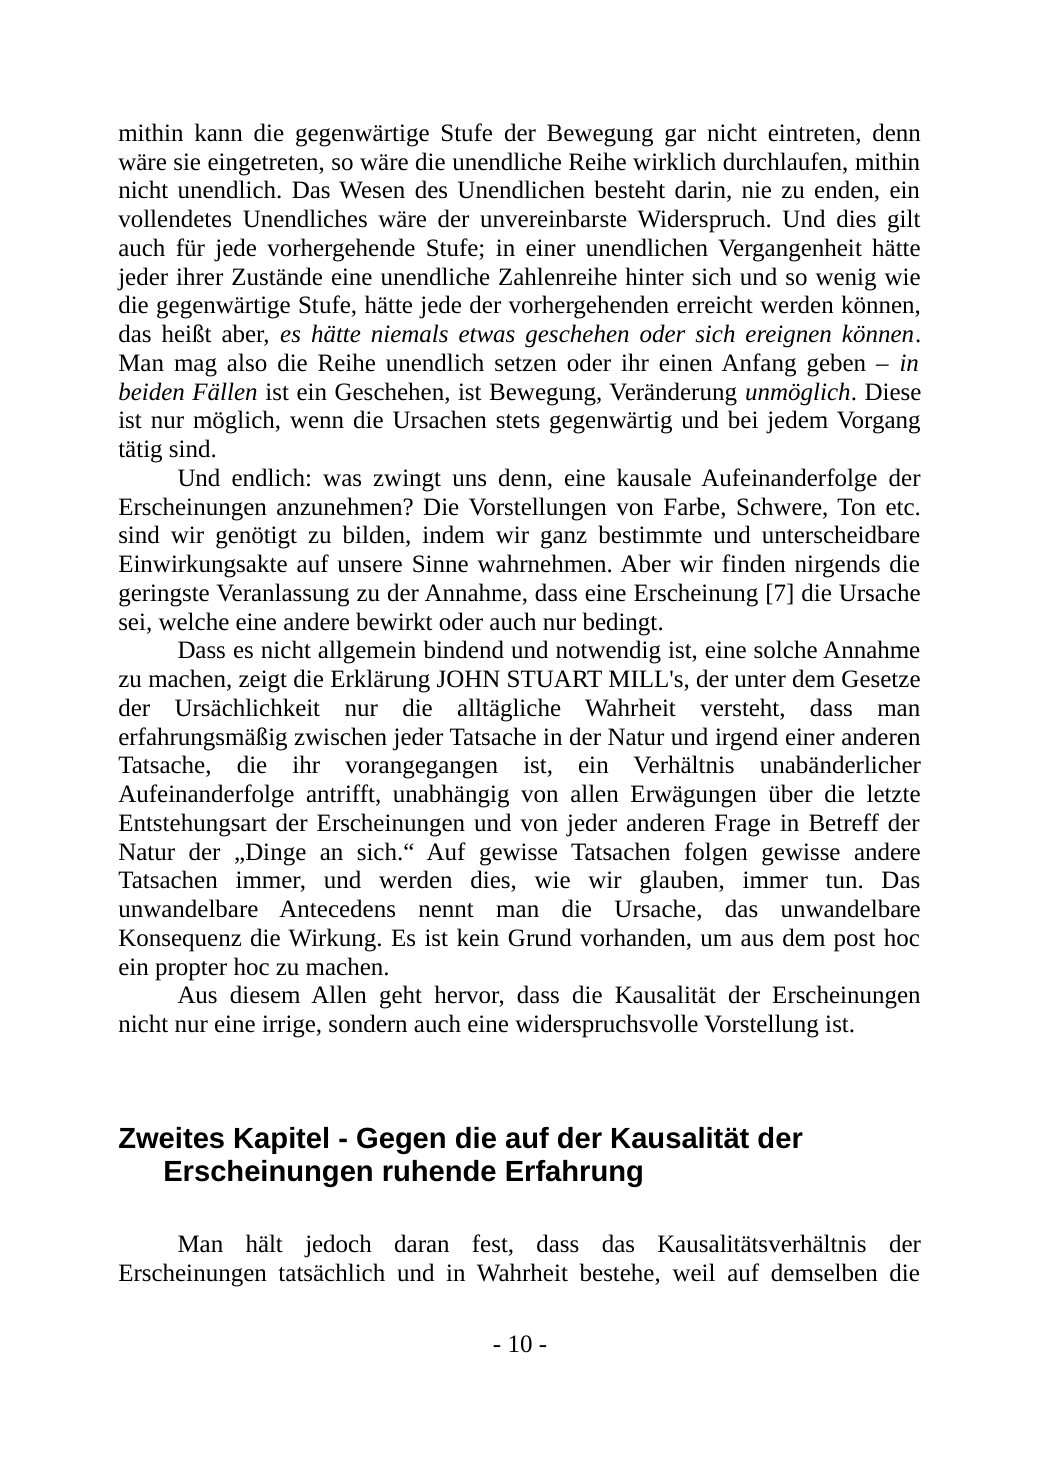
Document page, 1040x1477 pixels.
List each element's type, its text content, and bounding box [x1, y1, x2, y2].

text Man hält jedoch daran fest, dass das Kausalitätsverhältnis der Erscheinungen tatsächlich und in Wahrheit bestehe, weil auf demselben die [118, 1229, 921, 1286]
text Und endlich: was zwingt uns denn, eine kausale Aufeinanderfolge der Erscheinungen anzunehmen? Die Vorstellungen von Farbe, Schwere, Ton etc. sind wir genötigt zu bilden, indem wir ganz bestimmte und unterscheidbare Einwirkungsakte auf unsere Sinne wahrnehmen. Aber wir finden nirgends die geringste Veranlassung zu der Annahme, dass eine Erscheinung [7] die Ursache sei, welche eine andere bewirkt oder auch nur bedingt. [118, 463, 921, 636]
subtitle Zweites Kapitel - Gegen die auf der Kausalität der Erscheinungen ruhende Erfahrung [118, 1121, 921, 1188]
text mithin kann die gegenwärtige Stufe der Bewegung gar nicht eintreten, denn wäre sie eingetreten, so wäre die unendliche Reihe wirklich durchlaufen, mithin nicht unendlich. Das Wesen des Unendlichen besteht darin, nie zu enden, ein vollendetes Unendliches wäre der unvereinbarste Widerspruch. Und dies gilt auch für jede vorhergehende Stufe; in einer unendlichen Vergangenheit hätte jeder ihrer Zustände eine unendliche Zahlenreihe hinter sich und so wenig wie die gegenwärtige Stufe, hätte jede der vorhergehenden erreicht werden können, das heißt aber, es hätte niemals etwas geschehen oder sich ereignen können. Man mag also die Reihe unendlich setzen oder ihr einen Anfang geben – in beiden Fällen ist ein Geschehen, ist Bewegung, Veränderung unmöglich. Diese ist nur möglich, wenn die Ursachen stets gegenwärtig und bei jedem Vorgang tätig sind. [118, 118, 921, 463]
text Dass es nicht allgemein bindend und notwendig ist, eine solche Annahme zu machen, zeigt die Erklärung JOHN STUART MILL's, der unter dem Gesetze der Ursächlichkeit nur die alltägliche Wahrheit versteht, dass man erfahrungsmäßig zwischen jeder Tatsache in der Natur und irgend einer anderen Tatsache, die ihr vorangegangen ist, ein Verhältnis unabänderlicher Aufeinanderfolge antrifft, unabhängig von allen Erwägungen über die letzte Entstehungsart der Erscheinungen und von jeder anderen Frage in Betreff der Natur der „Dinge an sich.“ Auf gewisse Tatsachen folgen gewisse andere Tatsachen immer, und werden dies, wie wir glauben, immer tun. Das unwandelbare Antecedens nennt man die Ursache, das unwandelbare Konsequenz die Wirkung. Es ist kein Grund vorhanden, um aus dem post hoc ein propter hoc zu machen. [118, 636, 921, 981]
text Aus diesem Allen geht hervor, dass die Kausalität der Erscheinungen nicht nur eine irrige, sondern auch eine widerspruchsvolle Vorstellung ist. [118, 981, 921, 1038]
